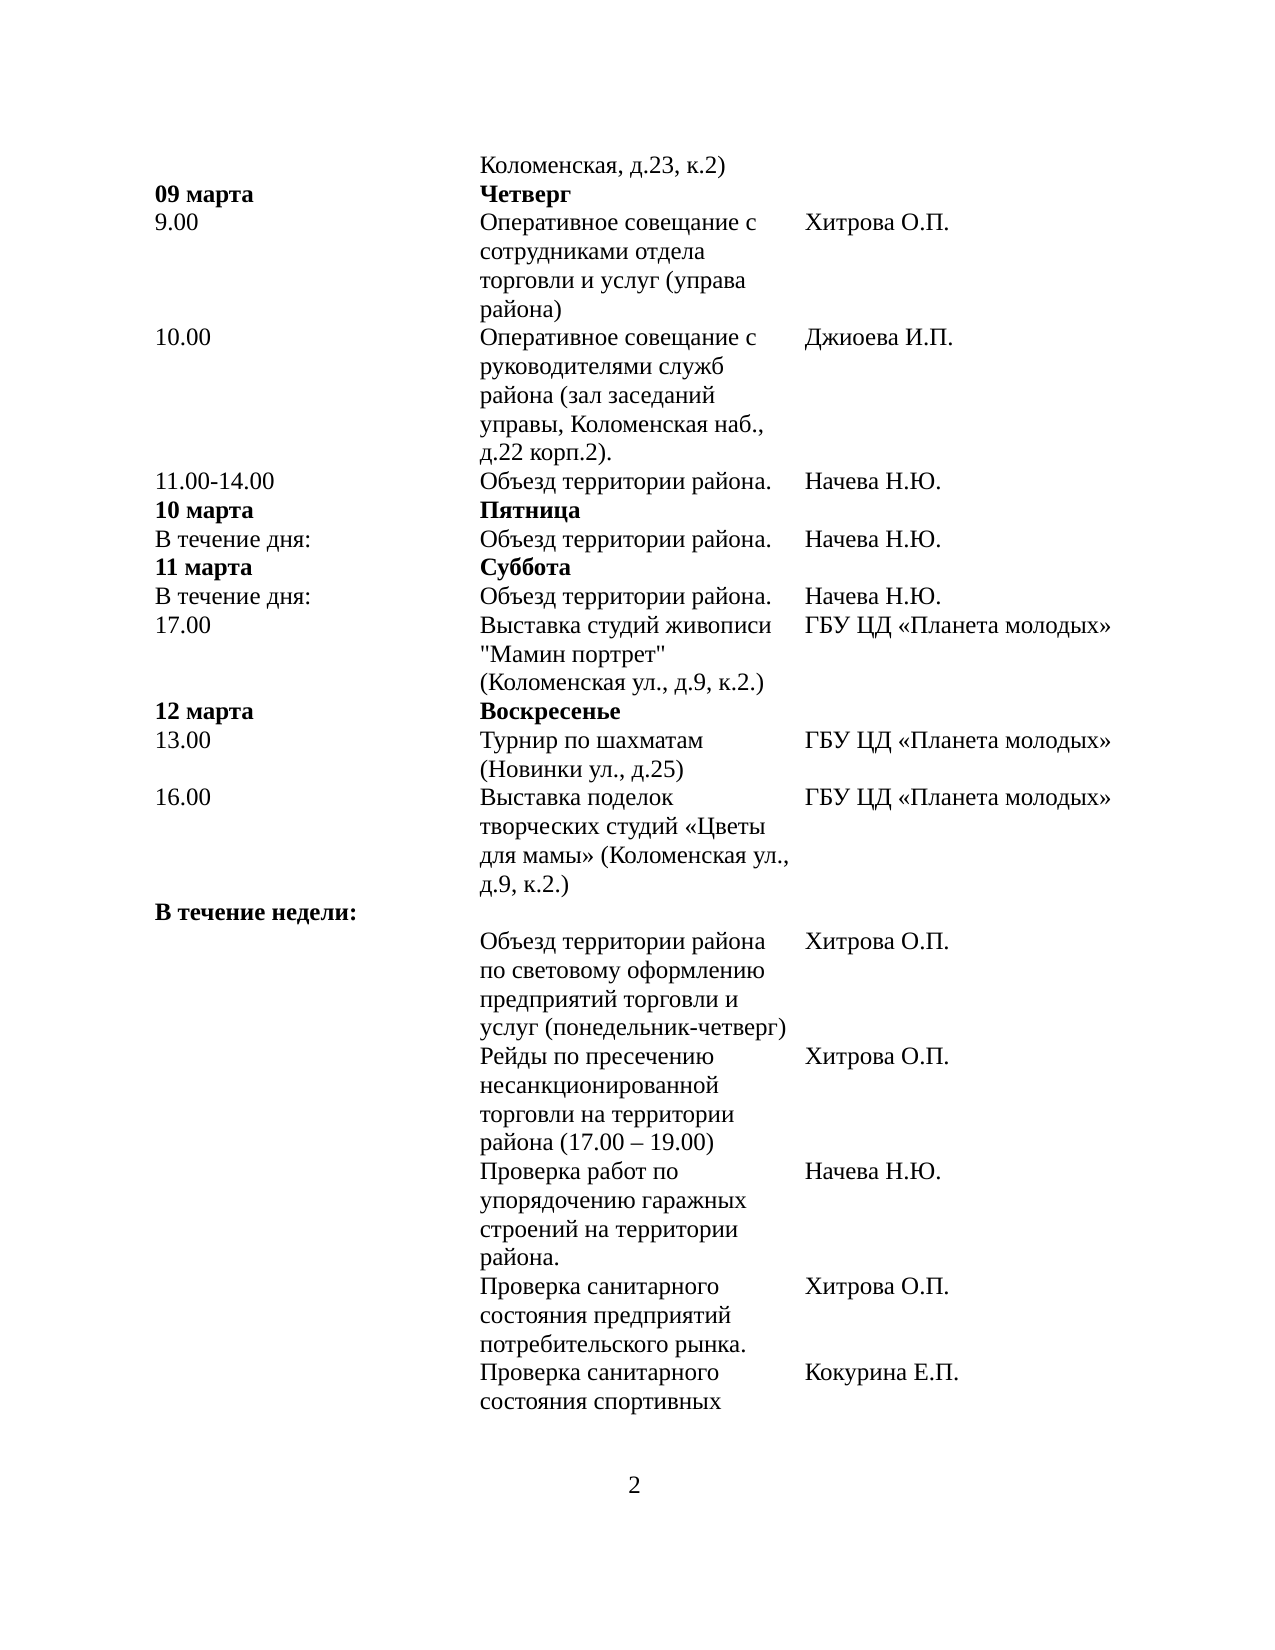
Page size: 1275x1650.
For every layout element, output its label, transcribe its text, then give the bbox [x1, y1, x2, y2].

table_cell Проверка работ по упорядочению гаражных строений на территории района. [475, 1156, 800, 1271]
table_cell 12 марта [150, 696, 475, 725]
table_cell [150, 1358, 475, 1415]
table_cell 9.00 [150, 208, 475, 322]
table_cell Хитрова О.П. [800, 208, 1125, 322]
table_cell Проверка санитарного состояния спортивных [475, 1358, 800, 1415]
table_cell [150, 926, 475, 1041]
table_cell ГБУ ЦД «Планета молодых» [800, 725, 1125, 782]
table_cell Пятница [475, 495, 800, 524]
table_cell Выставка студий живописи "Мамин портрет" (Коломенская ул., д.9, к.2.) [475, 610, 800, 696]
table_cell [150, 1156, 475, 1271]
table_cell Объезд территории района. [475, 581, 800, 610]
table_cell Объезд территории района. [475, 466, 800, 495]
table_cell Хитрова О.П. [800, 926, 1125, 1041]
table_cell [800, 553, 1125, 581]
table_cell 17.00 [150, 610, 475, 696]
table_cell 11 марта [150, 553, 475, 581]
table_cell 09 марта [150, 179, 475, 207]
table_cell Кокурина Е.П. [800, 1358, 1125, 1415]
table_cell [800, 696, 1125, 725]
table_cell Рейды по пресечению несанкционированной торговли на территории района (17.00 – 19.00) [475, 1041, 800, 1156]
table_cell 16.00 [150, 783, 475, 897]
table_cell Начева Н.Ю. [800, 1156, 1125, 1271]
table_cell В течение недели: [150, 898, 800, 926]
table_cell Начева Н.Ю. [800, 524, 1125, 552]
table_cell [150, 1271, 475, 1357]
table_cell Четверг [475, 179, 800, 207]
table_cell Хитрова О.П. [800, 1271, 1125, 1357]
table_cell Турнир по шахматам (Новинки ул., д.25) [475, 725, 800, 782]
table_cell 11.00-14.00 [150, 466, 475, 495]
table_cell Выставка поделок творческих студий «Цветы для мамы» (Коломенская ул., д.9, к.2.) [475, 783, 800, 897]
table_cell [800, 495, 1125, 524]
table_cell 13.00 [150, 725, 475, 782]
table_cell Коломенская, д.23, к.2) [475, 150, 800, 179]
table_cell Начева Н.Ю. [800, 581, 1125, 610]
table_cell ГБУ ЦД «Планета молодых» [800, 783, 1125, 897]
table_cell 10.00 [150, 323, 475, 466]
table_cell Проверка санитарного состояния предприятий потребительского рынка. [475, 1271, 800, 1357]
table_cell [800, 898, 1125, 926]
table_cell Суббота [475, 553, 800, 581]
table_cell [800, 150, 1125, 179]
table_cell [800, 179, 1125, 207]
table_cell Воскресенье [475, 696, 800, 725]
table_cell В течение дня: [150, 524, 475, 552]
table_cell 10 марта [150, 495, 475, 524]
table_cell Оперативное совещание с руководителями служб района (зал заседаний управы, Коломенская наб., д.22 корп.2). [475, 323, 800, 466]
table_cell [150, 150, 475, 179]
table_cell Начева Н.Ю. [800, 466, 1125, 495]
table_cell Объезд территории района. [475, 524, 800, 552]
table_cell Джиоева И.П. [800, 323, 1125, 466]
table_cell [150, 1041, 475, 1156]
table_cell В течение дня: [150, 581, 475, 610]
table_cell Хитрова О.П. [800, 1041, 1125, 1156]
table_cell Объезд территории района по световому оформлению предприятий торговли и услуг (понедельник-четверг) [475, 926, 800, 1041]
table_cell ГБУ ЦД «Планета молодых» [800, 610, 1125, 696]
table_cell Оперативное совещание с сотрудниками отдела торговли и услуг (управа района) [475, 208, 800, 322]
